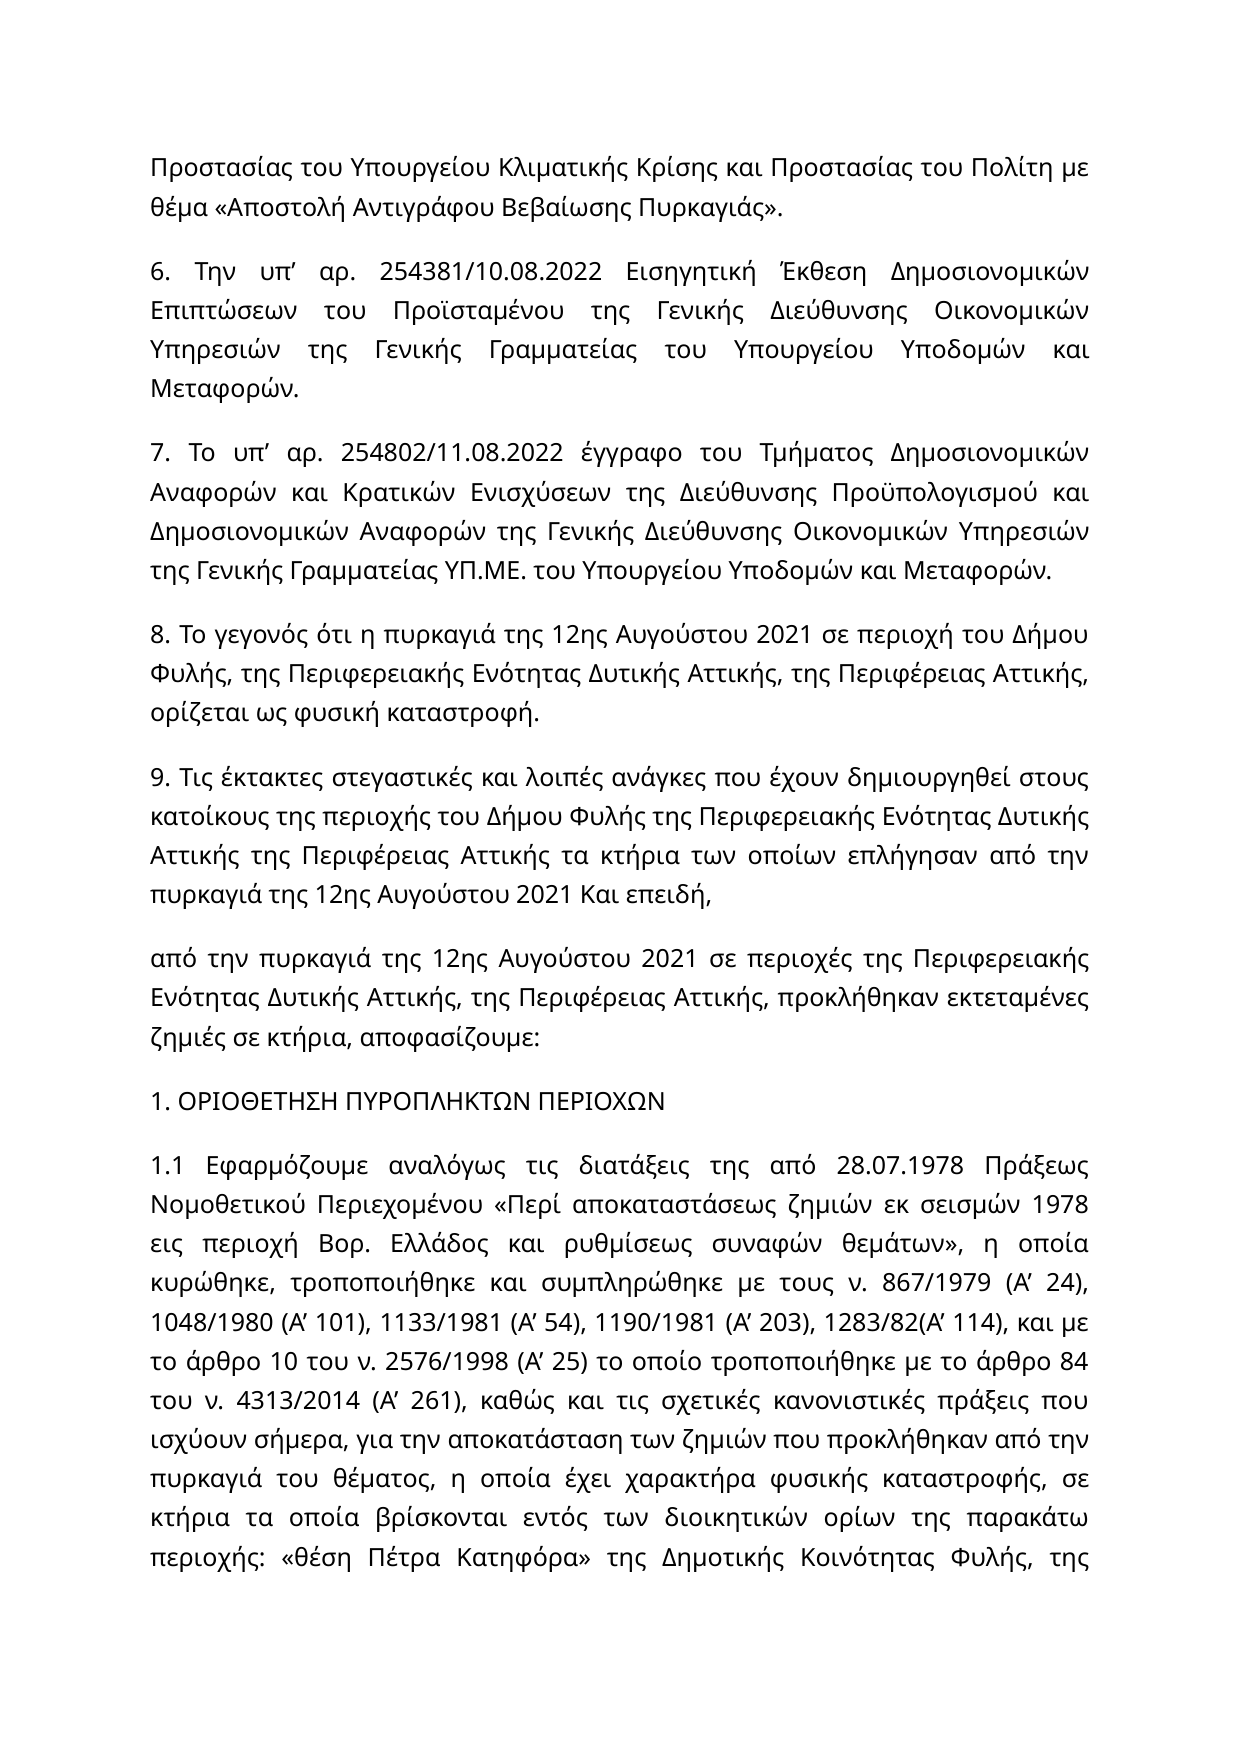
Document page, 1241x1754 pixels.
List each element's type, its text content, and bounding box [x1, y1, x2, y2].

text 9. Τις έκτακτες στεγαστικές και λοιπές ανάγκες που έχουν δημιουργηθεί στους κατοίκους της περιοχής του Δήμου Φυλής της Περιφερειακής Ενότητας Δυτικής Αττικής της Περιφέρειας Αττικής τα κτήρια των οποίων επλήγησαν από την πυρκαγιά της 12ης Αυγούστου 2021 Kαι επειδή, [150, 759, 1090, 911]
text 7. Το υπ’ αρ. 254802/11.08.2022 έγγραφο του Τμήματος Δημοσιονομικών Αναφορών και Κρατικών Ενισχύσεων της Διεύθυνσης Προϋπολογισμού και Δημοσιονομικών Αναφορών της Γενικής Διεύθυνσης Οικονομικών Υπηρεσιών της Γενικής Γραμματείας ΥΠ.ΜΕ. του Υπουργείου Υποδομών και Μεταφορών. [150, 435, 1090, 587]
text από την πυρκαγιά της 12ης Αυγούστου 2021 σε περιοχές της Περιφερειακής Ενότητας Δυτικής Αττικής, της Περιφέρειας Αττικής, προκλήθηκαν εκτεταμένες ζημιές σε κτήρια, αποφασίζουμε: [150, 941, 1090, 1053]
text 6. Την υπ’ αρ. 254381/10.08.2022 Εισηγητική Έκθεση Δημοσιονομικών Επιπτώσεων του Προϊσταμένου της Γενικής Διεύθυνσης Οικονομικών Υπηρεσιών της Γενικής Γραμματείας του Υπουργείου Υποδομών και Μεταφορών. [150, 253, 1090, 405]
text 1.1 Εφαρμόζουμε αναλόγως τις διατάξεις της από 28.07.1978 Πράξεως Νομοθετικού Περιεχομένου «Περί αποκαταστάσεως ζημιών εκ σεισμών 1978 εις περιοχή Βορ. Ελλάδος και ρυθμίσεως συναφών θεμάτων», η οποία κυρώθηκε, τροποποιήθηκε και συμπληρώθηκε με τους ν. 867/1979 (Α’ 24), 1048/1980 (Α’ 101), 1133/1981 (Α’ 54), 1190/1981 (Α’ 203), 1283/82(Α’ 114), και με το άρθρο 10 του ν. 2576/1998 (Α’ 25) το οποίο τροποποιήθηκε με το άρθρο 84 του ν. 4313/2014 (Α’ 261), καθώς και τις σχετικές κανονιστικές πράξεις που ισχύουν σήμερα, για την αποκατάσταση των ζημιών που προκλήθηκαν από την πυρκαγιά του θέματος, η οποία έχει χαρακτήρα φυσικής καταστροφής, σε κτήρια τα οποία βρίσκονται εντός των διοικητικών ορίων της παρακάτω περιοχής: «θέση Πέτρα Κατηφόρα» της Δημοτικής Κοινότητας Φυλής, της [150, 1147, 1090, 1573]
text 1. ΟΡΙΟΘΕΤΗΣΗ ΠΥΡΟΠΛΗΚΤΩΝ ΠΕΡΙΟΧΩΝ [150, 1083, 1090, 1117]
text Προστασίας του Υπουργείου Κλιματικής Κρίσης και Προστασίας του Πολίτη με θέμα «Αποστολή Αντιγράφου Βεβαίωσης Πυρκαγιάς». [150, 150, 1090, 223]
text 8. Το γεγονός ότι η πυρκαγιά της 12ης Αυγούστου 2021 σε περιοχή του Δήμου Φυλής, της Περιφερειακής Ενότητας Δυτικής Αττικής, της Περιφέρειας Αττικής, ορίζεται ως φυσική καταστροφή. [150, 617, 1090, 729]
